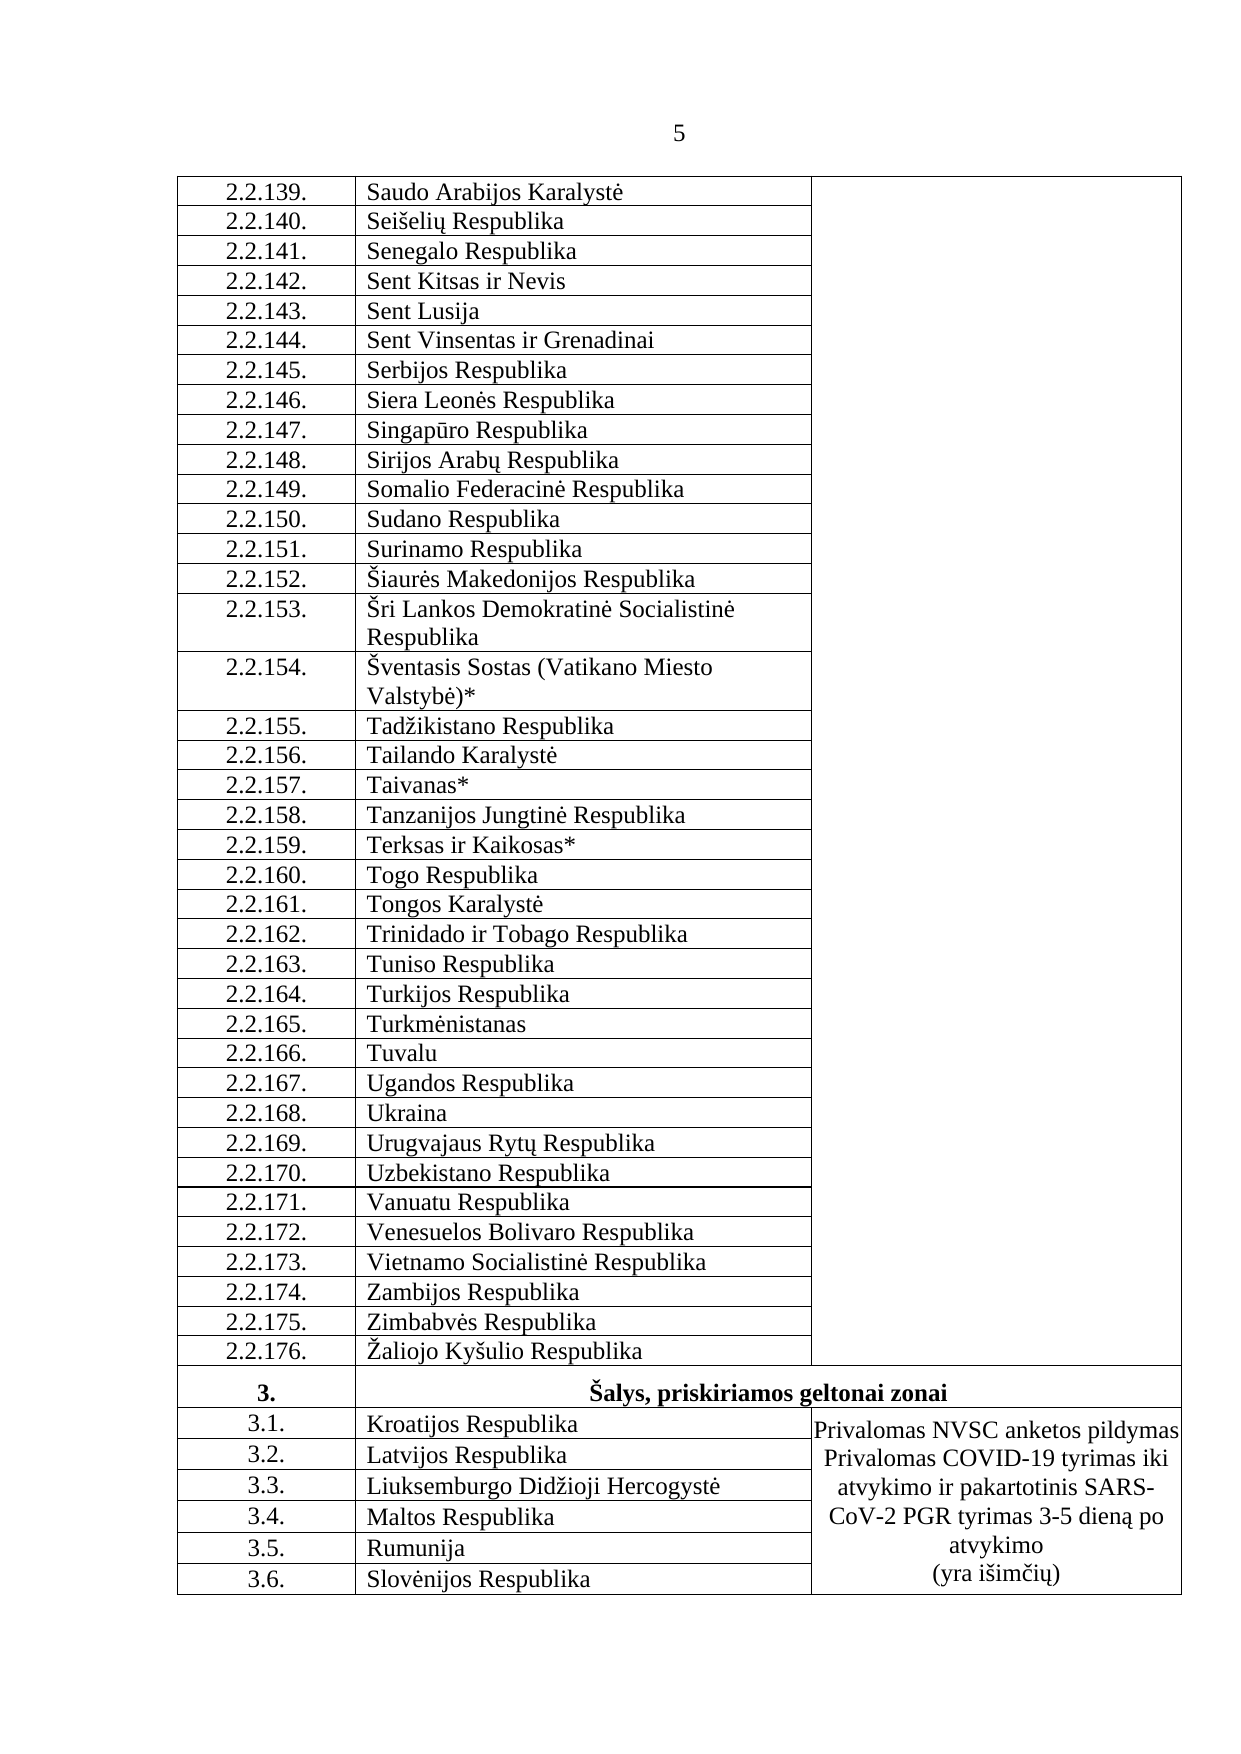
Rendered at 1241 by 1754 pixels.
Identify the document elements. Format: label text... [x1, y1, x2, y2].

table_cell Kroatijos Respublika [356, 1408, 811, 1438]
table_cell Turkijos Respublika [356, 979, 811, 1008]
table_cell 2.2.145. [178, 355, 355, 384]
table_cell 2.2.152. [178, 564, 355, 593]
table_cell 2.2.163. [178, 949, 355, 978]
table_cell 2.2.151. [178, 534, 355, 563]
table_cell Trinidado ir Tobago Respublika [356, 919, 811, 948]
table_cell Vanuatu Respublika [356, 1188, 811, 1216]
table_cell Šventasis Sostas (Vatikano Miesto Valstybė)* [356, 652, 811, 710]
table_cell 2.2.173. [178, 1247, 355, 1276]
table_cell 3.6. [178, 1564, 355, 1594]
table_cell Tailando Karalystė [356, 741, 811, 769]
table_cell 2.2.156. [178, 741, 355, 769]
table_cell 2.2.155. [178, 711, 355, 739]
table_cell 2.2.154. [178, 652, 355, 710]
table_cell Tuvalu [356, 1039, 811, 1067]
table_cell Terksas ir Kaikosas* [356, 830, 811, 859]
table_cell 2.2.153. [178, 594, 355, 651]
table_cell [812, 177, 1181, 1365]
table_cell Sent Kitsas ir Nevis [356, 266, 811, 295]
table_cell 2.2.158. [178, 800, 355, 829]
table_cell Saudo Arabijos Karalystė [356, 177, 811, 205]
table_cell Šiaurės Makedonijos Respublika [356, 564, 811, 593]
table_cell Surinamo Respublika [356, 534, 811, 563]
table_cell Senegalo Respublika [356, 236, 811, 265]
table_cell 2.2.172. [178, 1217, 355, 1246]
table_cell 2.2.144. [178, 326, 355, 354]
table_cell Žaliojo Kyšulio Respublika [356, 1336, 811, 1365]
table_cell Sent Lusija [356, 296, 811, 324]
table_cell Ugandos Respublika [356, 1068, 811, 1097]
table_cell 2.2.147. [178, 415, 355, 444]
table_cell Somalio Federacinė Respublika [356, 475, 811, 503]
table_cell Zambijos Respublika [356, 1277, 811, 1306]
table_cell 2.2.161. [178, 890, 355, 918]
table_cell Ukraina [356, 1098, 811, 1127]
table_cell Turkmėnistanas [356, 1009, 811, 1037]
table_cell 3.5. [178, 1533, 355, 1563]
table_cell Sirijos Arabų Respublika [356, 445, 811, 473]
table_cell Tuniso Respublika [356, 949, 811, 978]
table_cell Tanzanijos Jungtinė Respublika [356, 800, 811, 829]
table_cell Liuksemburgo Didžioji Hercogystė [356, 1470, 811, 1500]
table_cell 2.2.143. [178, 296, 355, 324]
table_cell 2.2.168. [178, 1098, 355, 1127]
table_cell Slovėnijos Respublika [356, 1564, 811, 1594]
table_cell Taivanas* [356, 770, 811, 799]
table_cell 2.2.162. [178, 919, 355, 948]
table_cell 2.2.141. [178, 236, 355, 265]
table_cell 2.2.176. [178, 1336, 355, 1365]
table_cell Siera Leonės Respublika [356, 385, 811, 414]
table_cell Sent Vinsentas ir Grenadinai [356, 326, 811, 354]
table_cell 2.2.169. [178, 1128, 355, 1157]
table_cell Latvijos Respublika [356, 1439, 811, 1469]
table_cell Maltos Respublika [356, 1501, 811, 1532]
table_cell Singapūro Respublika [356, 415, 811, 444]
table_cell 2.2.140. [178, 206, 355, 235]
table_cell 2.2.175. [178, 1307, 355, 1335]
table_cell 2.2.139. [178, 177, 355, 205]
table_cell Togo Respublika [356, 860, 811, 888]
table_cell Venesuelos Bolivaro Respublika [356, 1217, 811, 1246]
table_cell Uzbekistano Respublika [356, 1158, 811, 1186]
table_cell 3.3. [178, 1470, 355, 1500]
table_cell Serbijos Respublika [356, 355, 811, 384]
table_cell 2.2.170. [178, 1158, 355, 1186]
table_cell Seišelių Respublika [356, 206, 811, 235]
table_cell 2.2.150. [178, 504, 355, 533]
table_cell 2.2.142. [178, 266, 355, 295]
table_cell Šri Lankos Demokratinė Socialistinė Respublika [356, 594, 811, 651]
table_cell 2.2.159. [178, 830, 355, 859]
table_cell 2.2.148. [178, 445, 355, 473]
table_cell Tadžikistano Respublika [356, 711, 811, 739]
table_cell 3.2. [178, 1439, 355, 1469]
table_cell Sudano Respublika [356, 504, 811, 533]
table_cell Urugvajaus Rytų Respublika [356, 1128, 811, 1157]
table_cell Privalomas NVSC anketos pildymas Privalomas COVID-19 tyrimas iki atvykimo ir pakartotinis SARS-CoV-2 PGR tyrimas 3-5 dieną po atvykimo (yra išimčių) [812, 1408, 1181, 1594]
table_cell 2.2.164. [178, 979, 355, 1008]
table_cell 2.2.174. [178, 1277, 355, 1306]
table_cell Tongos Karalystė [356, 890, 811, 918]
table_cell Vietnamo Socialistinė Respublika [356, 1247, 811, 1276]
table_cell 2.2.160. [178, 860, 355, 888]
table_cell 2.2.165. [178, 1009, 355, 1037]
table_cell Šalys, priskiriamos geltonai zonai [356, 1366, 1181, 1407]
table_cell 2.2.167. [178, 1068, 355, 1097]
table_cell 2.2.146. [178, 385, 355, 414]
table_cell 3.4. [178, 1501, 355, 1532]
table_cell 2.2.171. [178, 1188, 355, 1216]
table_cell 3.1. [178, 1408, 355, 1438]
table_cell Zimbabvės Respublika [356, 1307, 811, 1335]
table_cell Rumunija [356, 1533, 811, 1563]
table_cell 2.2.157. [178, 770, 355, 799]
table_cell 3. [178, 1366, 355, 1407]
table_cell 2.2.166. [178, 1039, 355, 1067]
table_cell 2.2.149. [178, 475, 355, 503]
